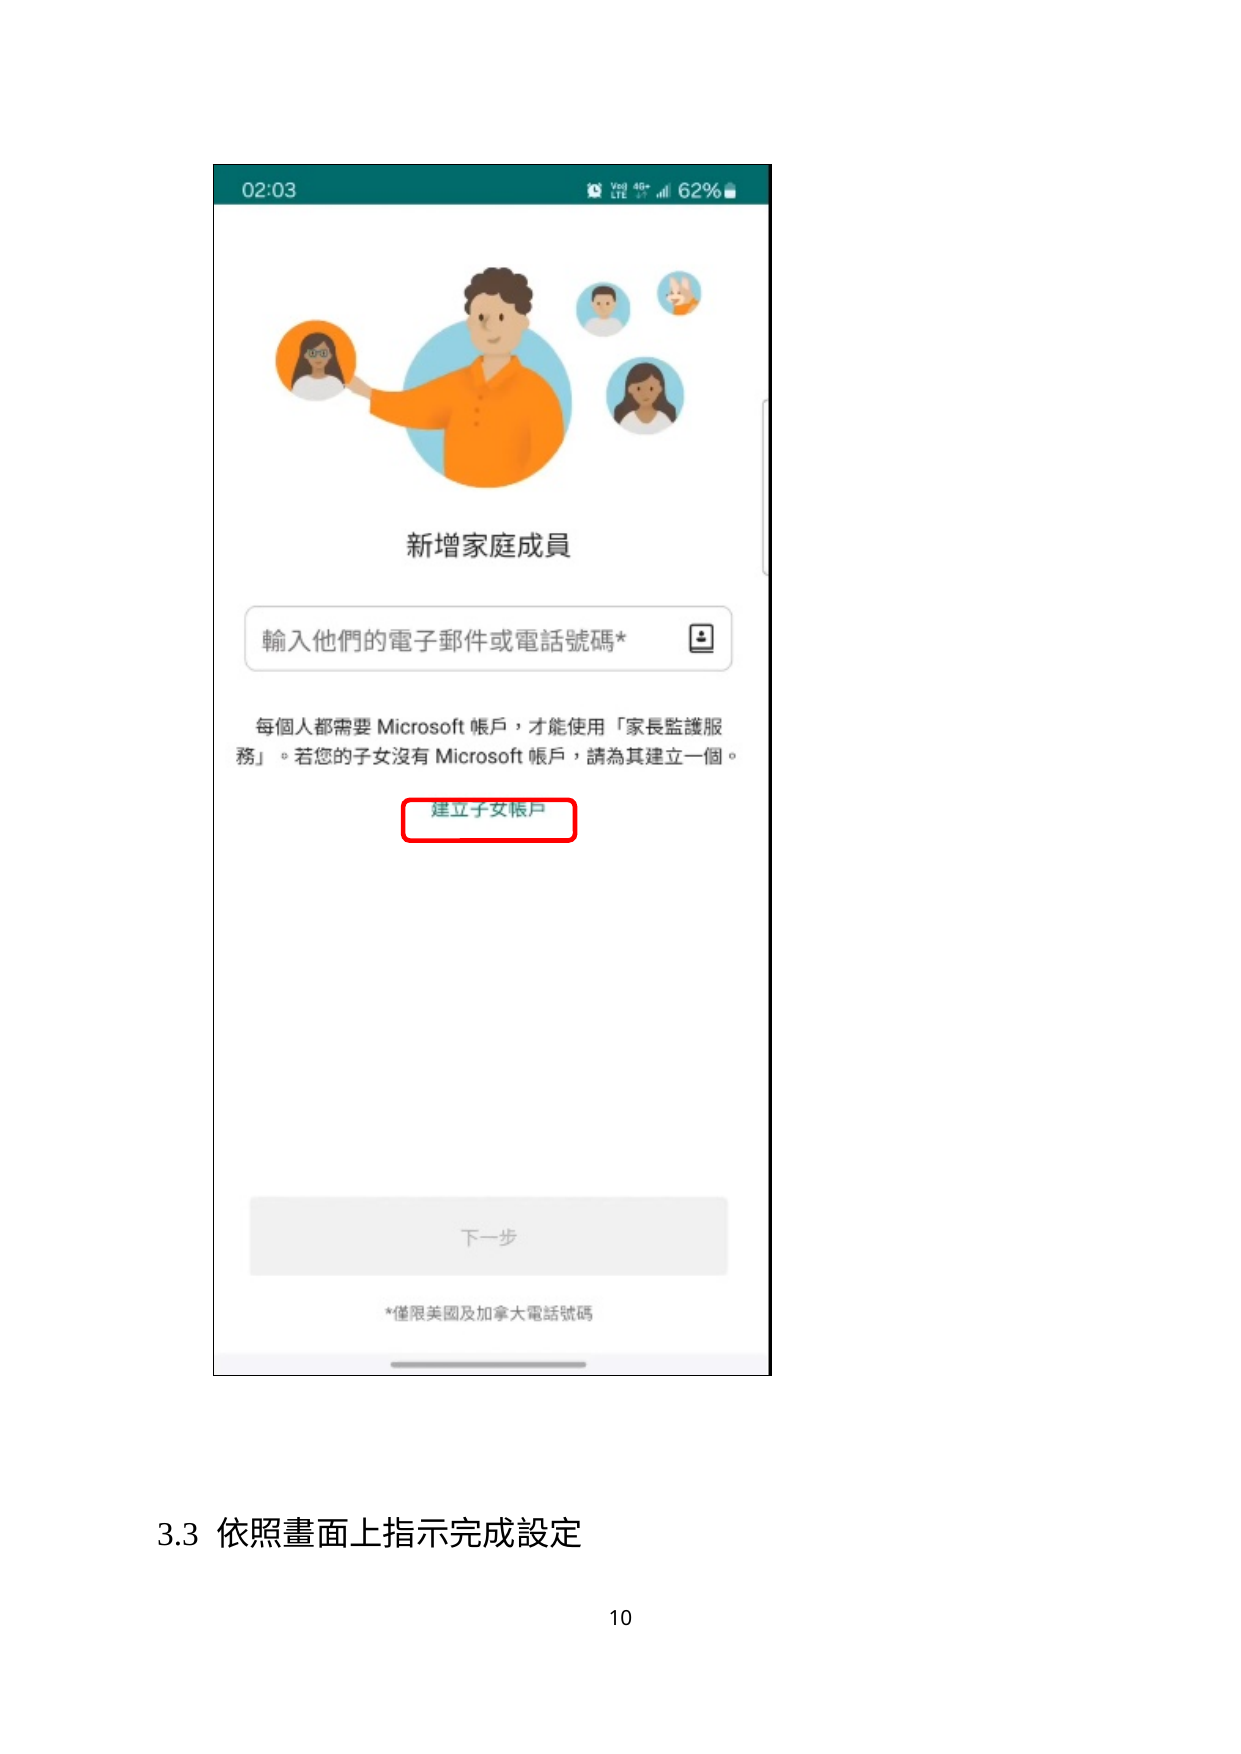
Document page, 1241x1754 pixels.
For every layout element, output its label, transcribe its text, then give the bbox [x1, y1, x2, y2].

picture [214, 165, 771, 1375]
list 依照畫面上指示完成設定 [157, 1493, 1128, 1568]
